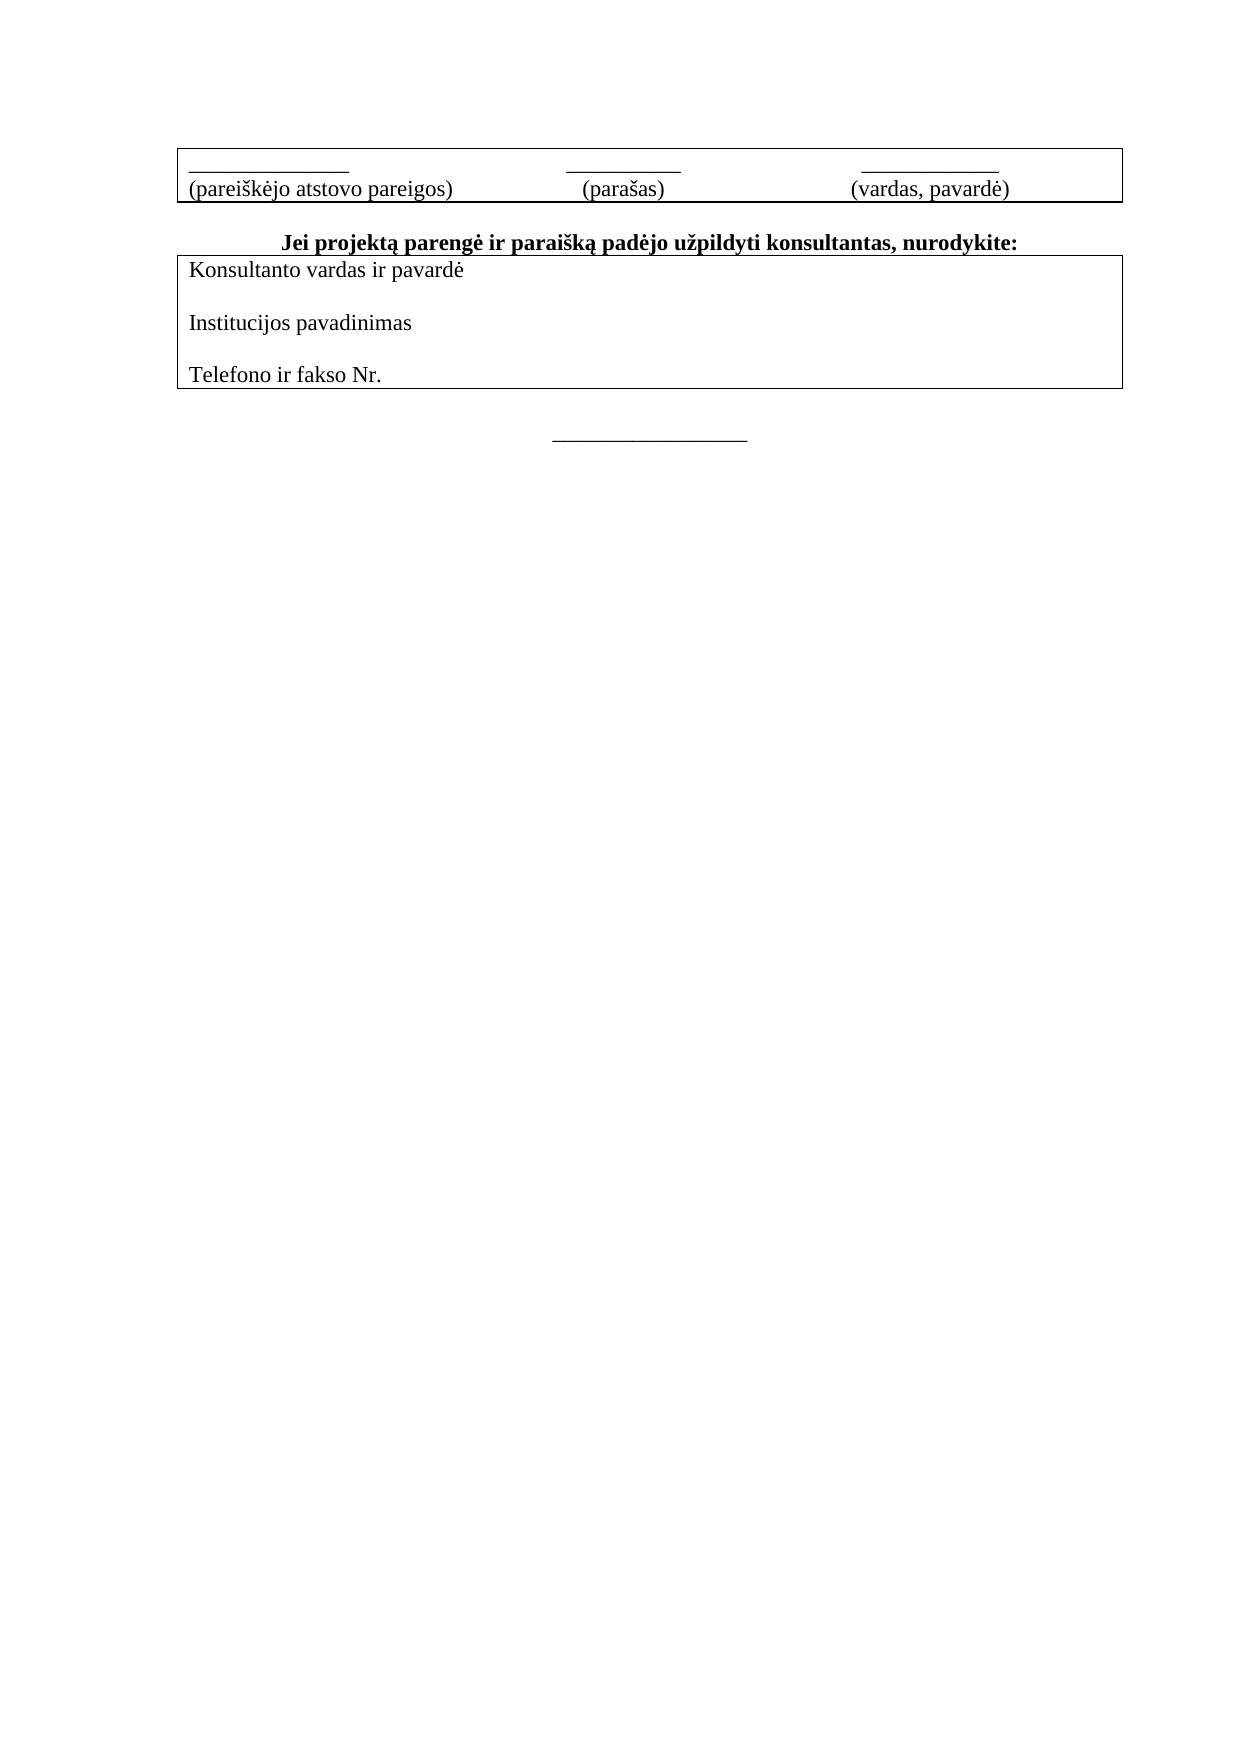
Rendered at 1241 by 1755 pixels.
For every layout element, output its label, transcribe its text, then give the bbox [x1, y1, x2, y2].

table_cell ______________ (pareiškėjo atstovo pareigos) [178, 149, 508, 201]
table_cell ____________ (vardas, pavardė) [738, 149, 1122, 201]
table_cell __________ (parašas) [509, 149, 738, 201]
table_header Konsultanto vardas ir pavardė Institucijos pavadinimas Telefono ir fakso Nr. [178, 256, 1122, 388]
text _________________ [177, 418, 1122, 444]
text Jei projektą parengė ir paraišką padėjo užpildyti konsultantas, nurodykite: [177, 229, 1122, 255]
